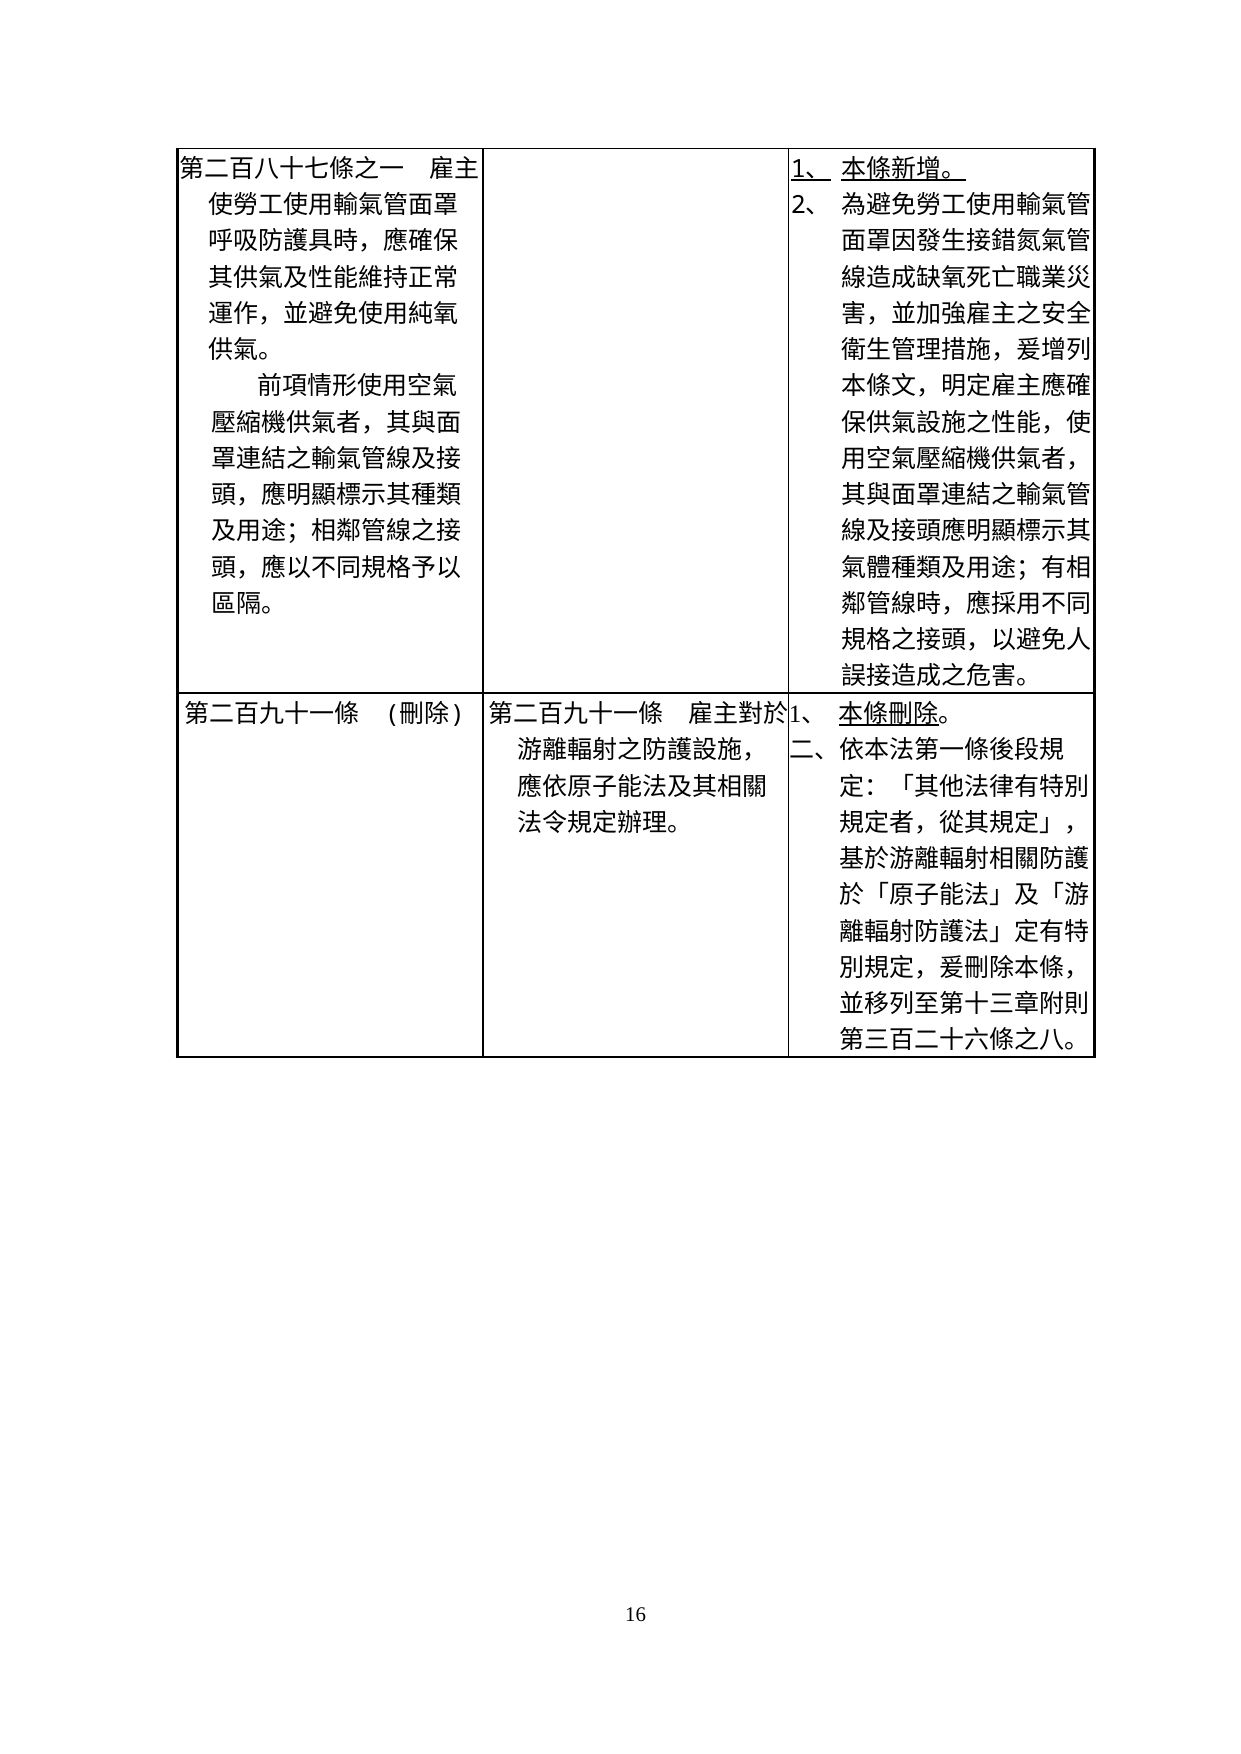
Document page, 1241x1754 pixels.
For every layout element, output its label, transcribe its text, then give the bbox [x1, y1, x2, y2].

table_cell 第二百九十一條 雇主對於游離輻射之防護設施，應依原子能法及其相關法令規定辦理。 [484, 694, 788, 1056]
table_cell 本條刪除。 二、依本法第一條後段規定：「其他法律有特別規定者，從其規定」，基於游離輻射相關防護於「原子能法」及「游離輻射防護法」定有特別規定，爰刪除本條，並移列至第十三章附則第三百二十六條之八。 [789, 694, 1093, 1056]
table_cell 本條新增。 為避免勞工使用輸氣管面罩因發生接錯氮氣管線造成缺氧死亡職業災害，並加強雇主之安全衛生管理措施，爰增列本條文，明定雇主應確保供氣設施之性能，使用空氣壓縮機供氣者，其與面罩連結之輸氣管線及接頭應明顯標示其氣體種類及用途；有相鄰管線時，應採用不同規格之接頭，以避免人誤接造成之危害。 [789, 149, 1093, 692]
table_cell 第二百九十一條 (刪除) [179, 694, 482, 1056]
table_cell [484, 149, 788, 692]
table_cell 第二百八十七條之一 雇主使勞工使用輸氣管面罩呼吸防護具時，應確保其供氣及性能維持正常運作，並避免使用純氧供氣。 前項情形使用空氣壓縮機供氣者，其與面罩連結之輸氣管線及接頭，應明顯標示其種類及用途；相鄰管線之接頭，應以不同規格予以區隔。 [179, 149, 482, 692]
